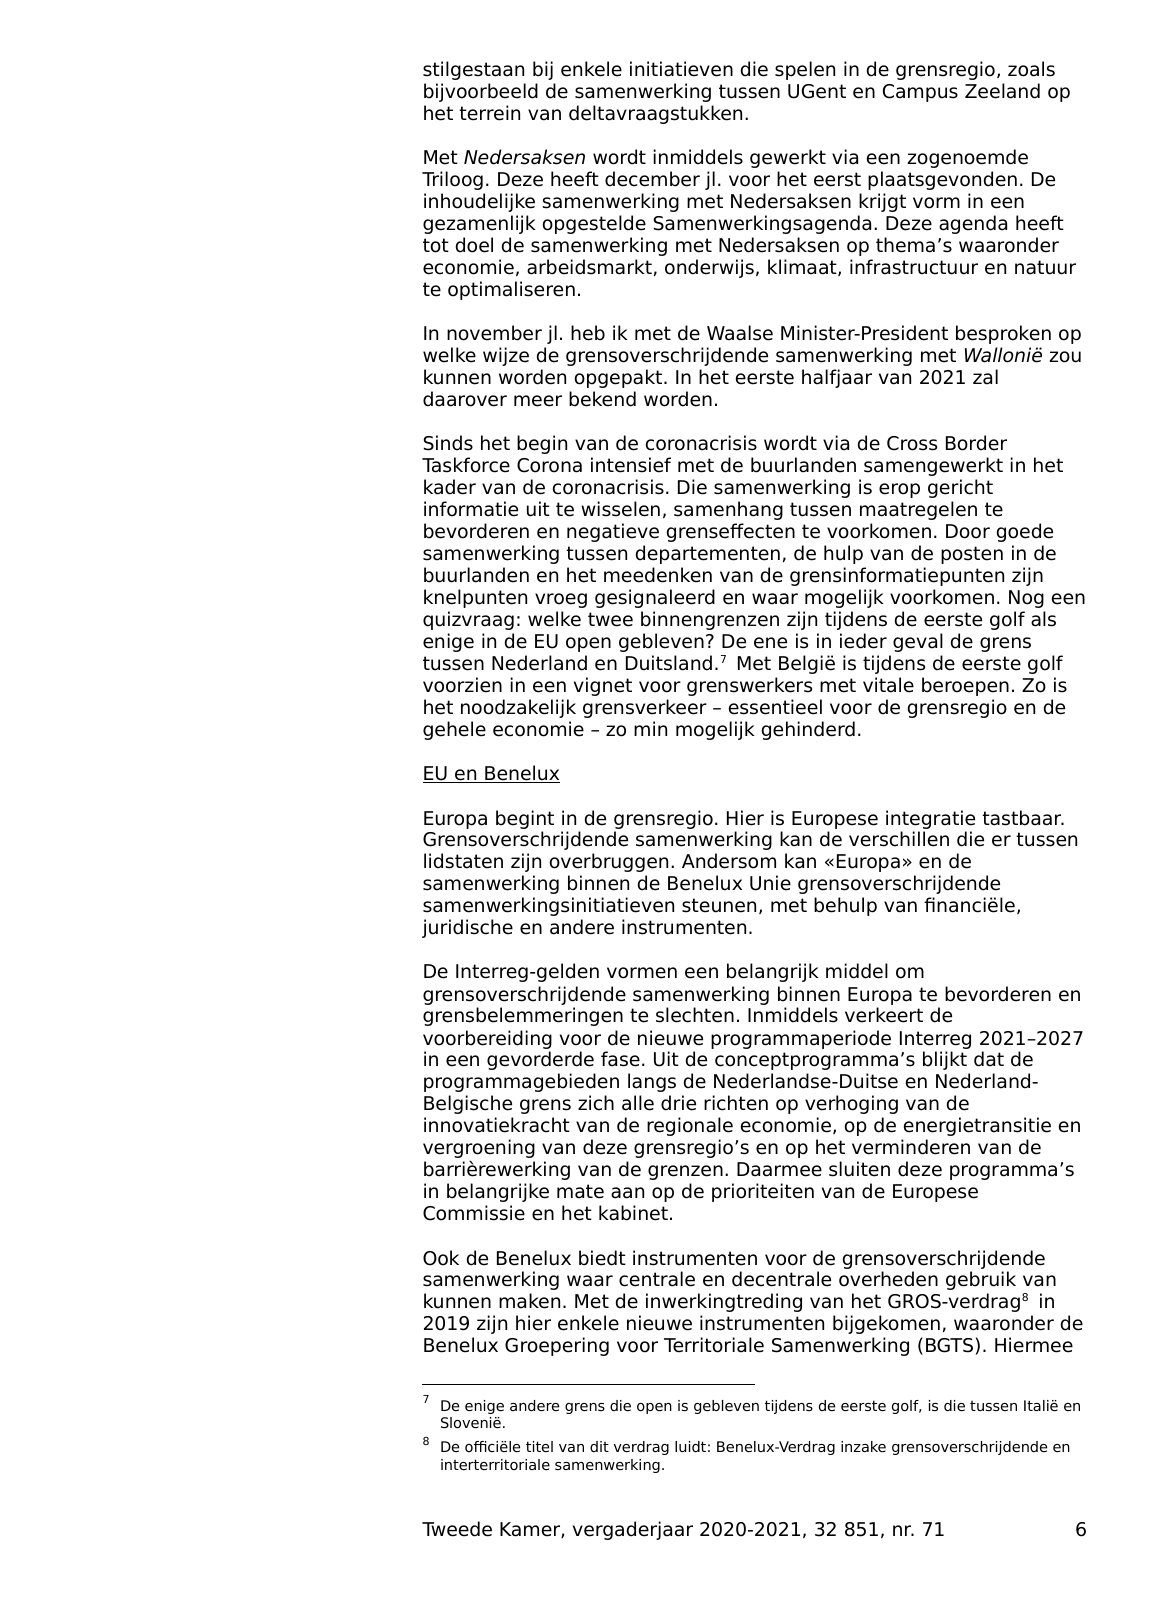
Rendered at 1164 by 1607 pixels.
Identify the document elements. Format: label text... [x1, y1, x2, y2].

text Europa begint in de grensregio. Hier is Europese integratie tastbaar. Grensoverschrijdende samenwerking kan de verschillen die er tussen lidstaten zijn overbruggen. Andersom kan «Europa» en de samenwerking binnen de Benelux Unie grensoverschrijdende samenwerkingsinitiatieven steunen, met behulp van financiële, juridische en andere instrumenten. [422, 807, 1087, 939]
text Sinds het begin van de coronacrisis wordt via de Cross Border Taskforce Corona intensief met de buurlanden samengewerkt in het kader van de coronacrisis. Die samenwerking is erop gericht informatie uit te wisselen, samenhang tussen maatregelen te bevorderen en negatieve grenseffecten te voorkomen. Door goede samenwerking tussen departementen, de hulp van de posten in de buurlanden en het meedenken van de grensinformatiepunten zijn knelpunten vroeg gesignaleerd en waar mogelijk voorkomen. Nog een quizvraag: welke twee binnengrenzen zijn tijdens de eerste golf als enige in de EU open gebleven? De ene is in ieder geval de grens tussen Nederland en Duitsland. Met België is tijdens de eerste golf voorzien in een vignet voor grenswerkers met vitale beroepen. Zo is het noodzakelijk grensverkeer – essentieel voor de grensregio en de gehele economie – zo min mogelijk gehinderd. [422, 433, 1087, 741]
text Met Nedersaksen wordt inmiddels gewerkt via een zogenoemde Triloog. Deze heeft december jl. voor het eerst plaatsgevonden. De inhoudelijke samenwerking met Nedersaksen krijgt vorm in een gezamenlijk opgestelde Samenwerkingsagenda. Deze agenda heeft tot doel de samenwerking met Nedersaksen op thema’s waaronder economie, arbeidsmarkt, onderwijs, klimaat, infrastructuur en natuur te optimaliseren. [422, 147, 1087, 301]
subtitle EU en Benelux [422, 763, 1087, 785]
text Ook de Benelux biedt instrumenten voor de grensoverschrijdende samenwerking waar centrale en decentrale overheden gebruik van kunnen maken. Met de inwerkingtreding van het GROS-verdrag in 2019 zijn hier enkele nieuwe instrumenten bijgekomen, waaronder de Benelux Groepering voor Territoriale Samenwerking (BGTS). Hiermee [422, 1247, 1087, 1357]
text In november jl. heb ik met de Waalse Minister-President besproken op welke wijze de grensoverschrijdende samenwerking met Wallonië zou kunnen worden opgepakt. In het eerste halfjaar van 2021 zal daarover meer bekend worden. [422, 323, 1087, 411]
text stilgestaan bij enkele initiatieven die spelen in de grensregio, zoals bijvoorbeeld de samenwerking tussen UGent en Campus Zeeland op het terrein van deltavraagstukken. [422, 59, 1087, 125]
text De Interreg-gelden vormen een belangrijk middel om grensoverschrijdende samenwerking binnen Europa te bevorderen en grensbelemmeringen te slechten. Inmiddels verkeert de voorbereiding voor de nieuwe programmaperiode Interreg 2021–2027 in een gevorderde fase. Uit de conceptprogramma’s blijkt dat de programmagebieden langs de Nederlandse-Duitse en Nederland-Belgische grens zich alle drie richten op verhoging van de innovatiekracht van de regionale economie, op de energietransitie en vergroening van deze grensregio’s en op het verminderen van de barrièrewerking van de grenzen. Daarmee sluiten deze programma’s in belangrijke mate aan op de prioriteiten van de Europese Commissie en het kabinet. [422, 961, 1087, 1225]
text De officiële titel van dit verdrag luidt: Benelux-Verdrag inzake grensoverschrijdende en interterritoriale samenwerking. [422, 1435, 1087, 1474]
text De enige andere grens die open is gebleven tijdens de eerste golf, is die tussen Italië en Slovenië. [422, 1393, 1087, 1432]
